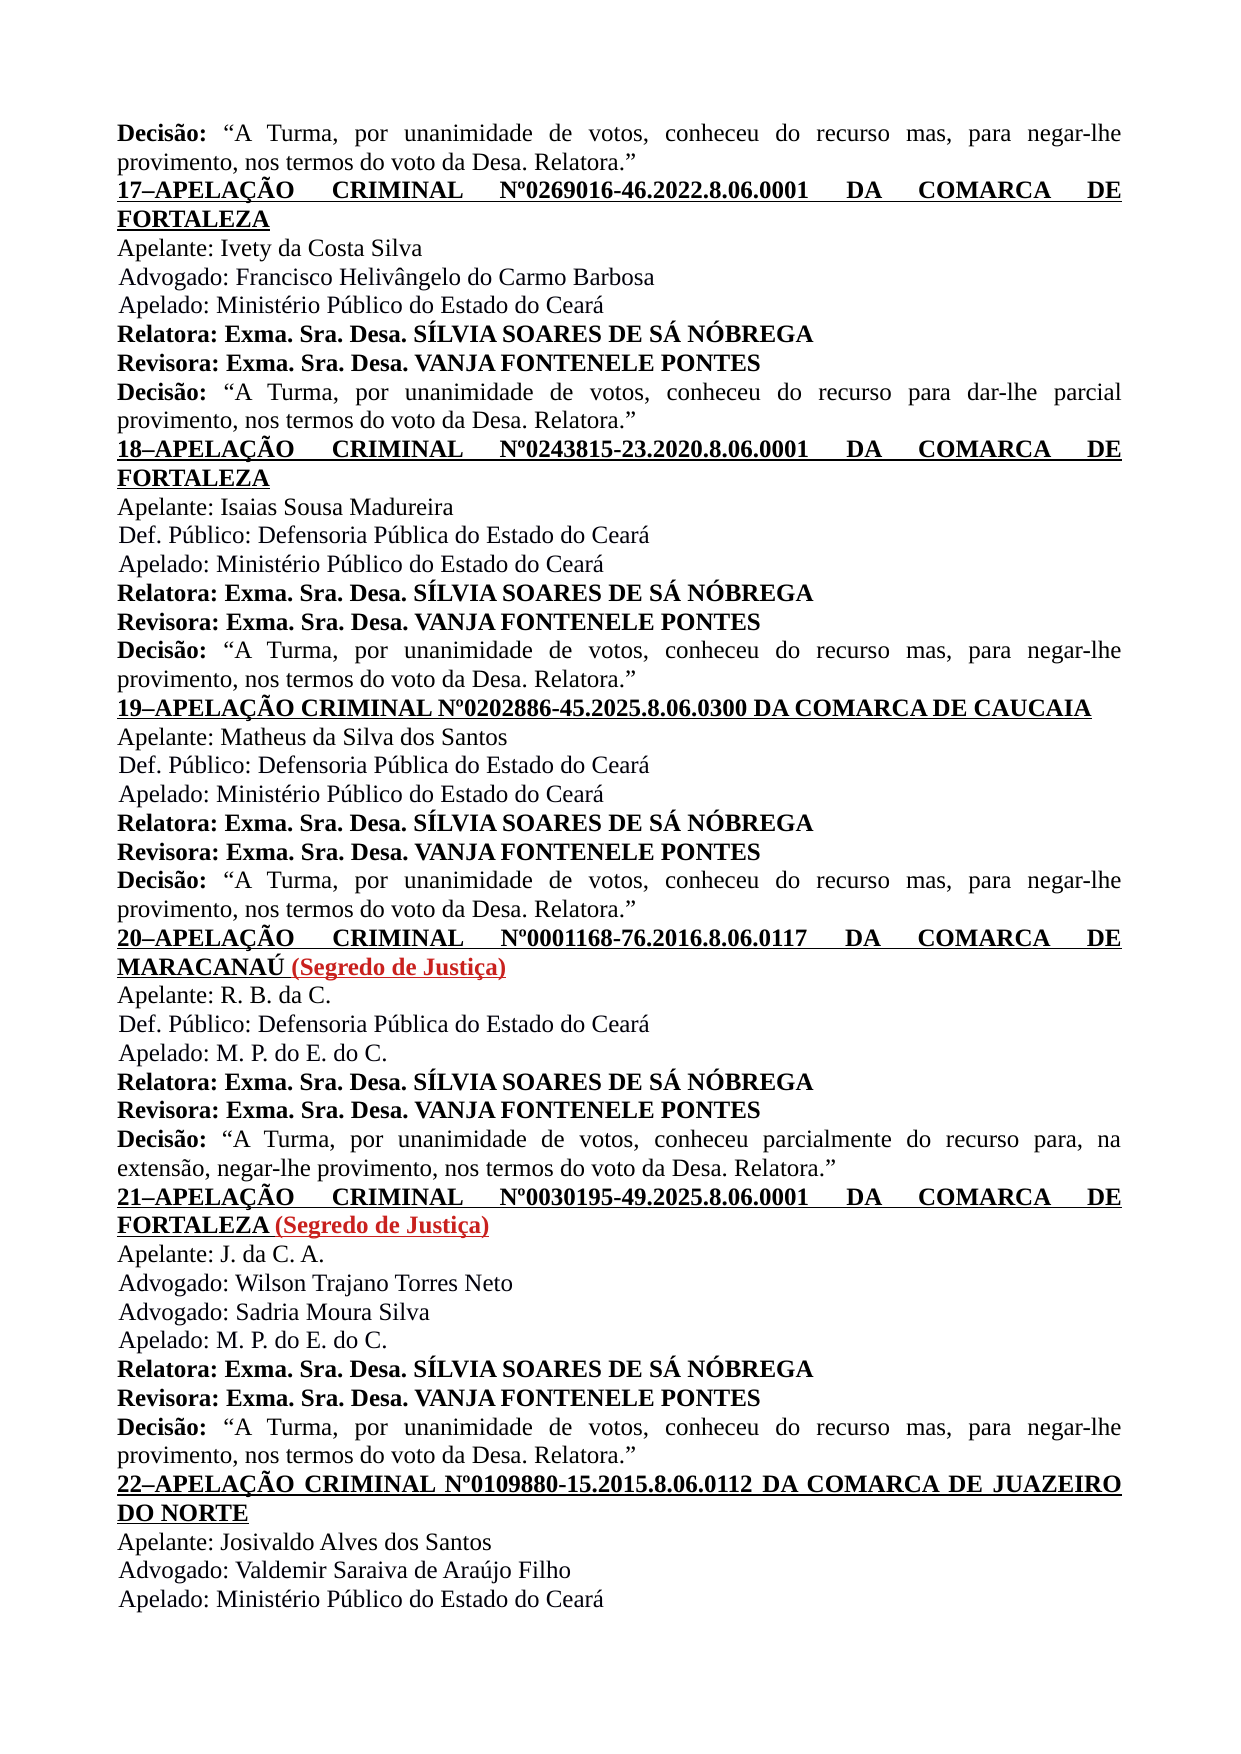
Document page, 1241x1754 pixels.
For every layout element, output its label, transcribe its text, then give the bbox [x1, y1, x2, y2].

text Apelante: Isaias Sousa Madureira [117, 492, 1122, 521]
text Def. Público: Defensoria Pública do Estado do Ceará [118, 1009, 1122, 1038]
text Advogado: Valdemir Saraiva de Araújo Filho [118, 1556, 1122, 1584]
text FORTALEZA [117, 202, 1122, 233]
text Apelado: M. P. do E. do C. [118, 1038, 1122, 1067]
text Def. Público: Defensoria Pública do Estado do Ceará [118, 521, 1122, 549]
text Decisão: “A Turma, por unanimidade de votos, conheceu do recurso mas, para negar-lhe provimento, nos termos do voto da Desa. Relatora.” [117, 1412, 1122, 1469]
text Decisão: “A Turma, por unanimidade de votos, conheceu parcialmente do recurso para, na extensão, negar-lhe provimento, nos termos do voto da Desa. Relatora.” [117, 1124, 1122, 1182]
text Apelado: Ministério Público do Estado do Ceará [118, 549, 1122, 578]
text Apelante: Josivaldo Alves dos Santos [117, 1527, 1122, 1556]
text FORTALEZA [117, 461, 1122, 492]
text Apelante: Matheus da Silva dos Santos [117, 722, 1122, 751]
text Advogado: Wilson Trajano Torres Neto [118, 1268, 1122, 1297]
text Apelante: J. da C. A. [117, 1239, 1122, 1268]
text 21–APELAÇÃO CRIMINAL Nº0030195-49.2025.8.06.0001 DA COMARCA DE [117, 1182, 1122, 1207]
text Advogado: Francisco Helivângelo do Carmo Barbosa [118, 262, 1122, 291]
text DO NORTE [117, 1496, 1122, 1527]
text Decisão: “A Turma, por unanimidade de votos, conheceu do recurso mas, para negar-lhe provimento, nos termos do voto da Desa. Relatora.” [117, 866, 1122, 923]
text MARACANAÚ (Segredo de Justiça) [117, 949, 1122, 981]
text Apelante: R. B. da C. [117, 981, 1122, 1009]
text Revisora: Exma. Sra. Desa. VANJA FONTENELE PONTES [117, 1383, 1122, 1412]
text Advogado: Sadria Moura Silva [118, 1297, 1122, 1326]
text Relatora: Exma. Sra. Desa. SÍLVIA SOARES DE SÁ NÓBREGA [117, 578, 1122, 607]
text Decisão: “A Turma, por unanimidade de votos, conheceu do recurso para dar-lhe parcial provimento, nos termos do voto da Desa. Relatora.” [117, 377, 1122, 434]
text FORTALEZA (Segredo de Justiça) [117, 1208, 1122, 1239]
text Revisora: Exma. Sra. Desa. VANJA FONTENELE PONTES [117, 607, 1122, 636]
text 19–APELAÇÃO CRIMINAL Nº0202886-45.2025.8.06.0300 DA COMARCA DE CAUCAIA [117, 693, 1122, 722]
text Relatora: Exma. Sra. Desa. SÍLVIA SOARES DE SÁ NÓBREGA [117, 1067, 1122, 1096]
text Revisora: Exma. Sra. Desa. VANJA FONTENELE PONTES [117, 837, 1122, 866]
text 17–APELAÇÃO CRIMINAL Nº0269016-46.2022.8.06.0001 DA COMARCA DE [117, 176, 1122, 201]
text Decisão: “A Turma, por unanimidade de votos, conheceu do recurso mas, para negar-lhe provimento, nos termos do voto da Desa. Relatora.” [117, 636, 1122, 693]
text 18–APELAÇÃO CRIMINAL Nº0243815-23.2020.8.06.0001 DA COMARCA DE [117, 434, 1122, 459]
text Apelado: Ministério Público do Estado do Ceará [118, 291, 1122, 319]
text Decisão: “A Turma, por unanimidade de votos, conheceu do recurso mas, para negar-lhe provimento, nos termos do voto da Desa. Relatora.” [117, 118, 1122, 176]
text Relatora: Exma. Sra. Desa. SÍLVIA SOARES DE SÁ NÓBREGA [117, 319, 1122, 348]
text Apelado: M. P. do E. do C. [118, 1326, 1122, 1354]
text Revisora: Exma. Sra. Desa. VANJA FONTENELE PONTES [117, 1096, 1122, 1124]
text Relatora: Exma. Sra. Desa. SÍLVIA SOARES DE SÁ NÓBREGA [117, 1354, 1122, 1383]
text Relatora: Exma. Sra. Desa. SÍLVIA SOARES DE SÁ NÓBREGA [117, 808, 1122, 837]
text 20–APELAÇÃO CRIMINAL Nº0001168-76.2016.8.06.0117 DA COMARCA DE [117, 923, 1122, 948]
text Apelante: Ivety da Costa Silva [117, 233, 1122, 262]
text Apelado: Ministério Público do Estado do Ceará [118, 1584, 1122, 1613]
text Revisora: Exma. Sra. Desa. VANJA FONTENELE PONTES [117, 348, 1122, 377]
text 22–APELAÇÃO CRIMINAL Nº0109880-15.2015.8.06.0112 DA COMARCA DE JUAZEIRO [117, 1469, 1122, 1494]
text Def. Público: Defensoria Pública do Estado do Ceará [118, 751, 1122, 779]
text Apelado: Ministério Público do Estado do Ceará [118, 779, 1122, 808]
